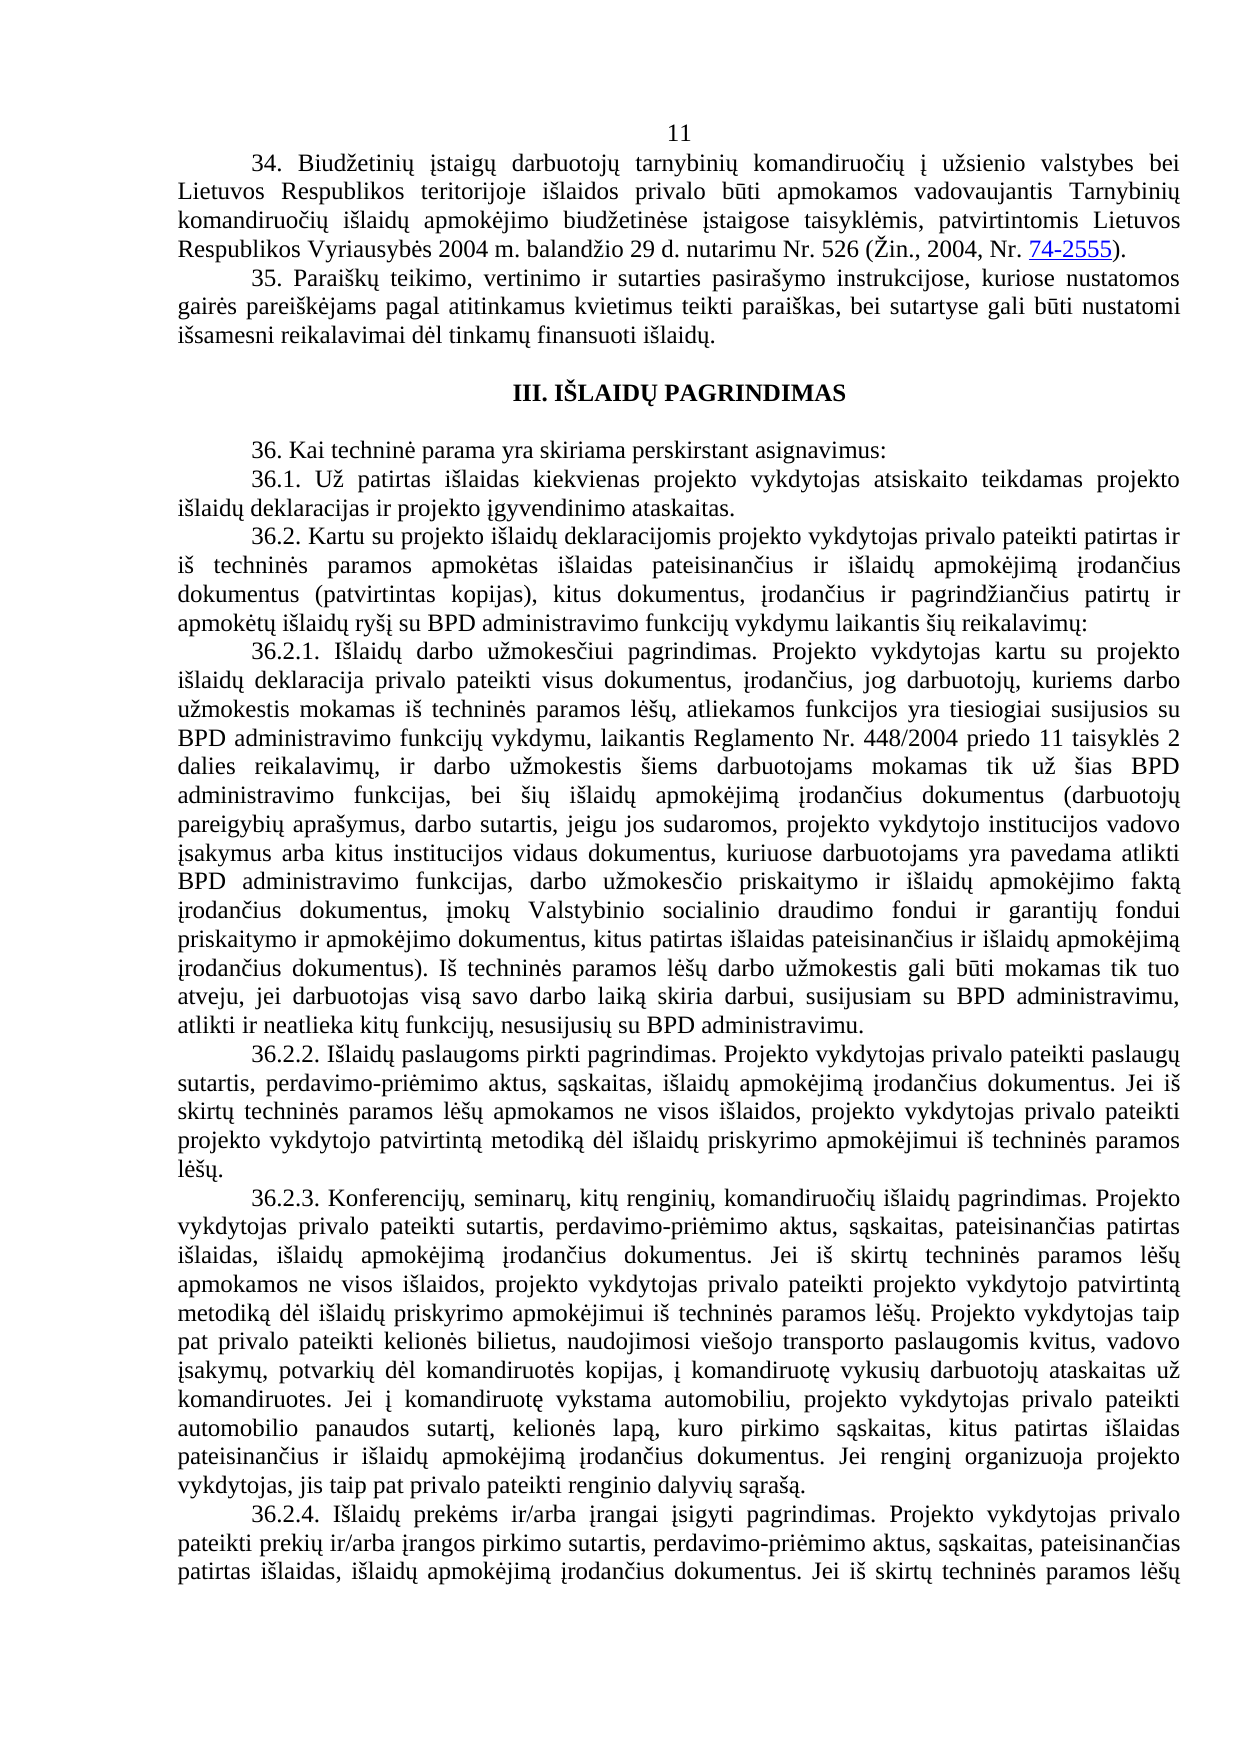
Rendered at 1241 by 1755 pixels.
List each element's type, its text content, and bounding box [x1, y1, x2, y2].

text 36.2.3. Konferencijų, seminarų, kitų renginių, komandiruočių išlaidų pagrindimas. Projekto vykdytojas privalo pateikti sutartis, perdavimo-priėmimo aktus, sąskaitas, pateisinančias patirtas išlaidas, išlaidų apmokėjimą įrodančius dokumentus. Jei iš skirtų techninės paramos lėšų apmokamos ne visos išlaidos, projekto vykdytojas privalo pateikti projekto vykdytojo patvirtintą metodiką dėl išlaidų priskyrimo apmokėjimui iš techninės paramos lėšų. Projekto vykdytojas taip pat privalo pateikti kelionės bilietus, naudojimosi viešojo transporto paslaugomis kvitus, vadovo įsakymų, potvarkių dėl komandiruotės kopijas, į komandiruotę vykusių darbuotojų ataskaitas už komandiruotes. Jei į komandiruotę vykstama automobiliu, projekto vykdytojas privalo pateikti automobilio panaudos sutartį, kelionės lapą, kuro pirkimo sąskaitas, kitus patirtas išlaidas pateisinančius ir išlaidų apmokėjimą įrodančius dokumentus. Jei renginį organizuoja projekto vykdytojas, jis taip pat privalo pateikti renginio dalyvių sąrašą. [177, 1183, 1181, 1499]
text 35. Paraiškų teikimo, vertinimo ir sutarties pasirašymo instrukcijose, kuriose nustatomos gairės pareiškėjams pagal atitinkamus kvietimus teikti paraiškas, bei sutartyse gali būti nustatomi išsamesni reikalavimai dėl tinkamų finansuoti išlaidų. [177, 263, 1181, 349]
text 36.2.1. Išlaidų darbo užmokesčiui pagrindimas. Projekto vykdytojas kartu su projekto išlaidų deklaracija privalo pateikti visus dokumentus, įrodančius, jog darbuotojų, kuriems darbo užmokestis mokamas iš techninės paramos lėšų, atliekamos funkcijos yra tiesiogiai susijusios su BPD administravimo funkcijų vykdymu, laikantis Reglamento Nr. 448/2004 priedo 11 taisyklės 2 dalies reikalavimų, ir darbo užmokestis šiems darbuotojams mokamas tik už šias BPD administravimo funkcijas, bei šių išlaidų apmokėjimą įrodančius dokumentus (darbuotojų pareigybių aprašymus, darbo sutartis, jeigu jos sudaromos, projekto vykdytojo institucijos vadovo įsakymus arba kitus institucijos vidaus dokumentus, kuriuose darbuotojams yra pavedama atlikti BPD administravimo funkcijas, darbo užmokesčio priskaitymo ir išlaidų apmokėjimo faktą įrodančius dokumentus, įmokų Valstybinio socialinio draudimo fondui ir garantijų fondui priskaitymo ir apmokėjimo dokumentus, kitus patirtas išlaidas pateisinančius ir išlaidų apmokėjimą įrodančius dokumentus). Iš techninės paramos lėšų darbo užmokestis gali būti mokamas tik tuo atveju, jei darbuotojas visą savo darbo laiką skiria darbui, susijusiam su BPD administravimu, atlikti ir neatlieka kitų funkcijų, nesusijusių su BPD administravimu. [177, 636, 1181, 1039]
text 36.2.2. Išlaidų paslaugoms pirkti pagrindimas. Projekto vykdytojas privalo pateikti paslaugų sutartis, perdavimo-priėmimo aktus, sąskaitas, išlaidų apmokėjimą įrodančius dokumentus. Jei iš skirtų techninės paramos lėšų apmokamos ne visos išlaidos, projekto vykdytojas privalo pateikti projekto vykdytojo patvirtintą metodiką dėl išlaidų priskyrimo apmokėjimui iš techninės paramos lėšų. [177, 1039, 1181, 1183]
text 36.2. Kartu su projekto išlaidų deklaracijomis projekto vykdytojas privalo pateikti patirtas ir iš techninės paramos apmokėtas išlaidas pateisinančius ir išlaidų apmokėjimą įrodančius dokumentus (patvirtintas kopijas), kitus dokumentus, įrodančius ir pagrindžiančius patirtų ir apmokėtų išlaidų ryšį su BPD administravimo funkcijų vykdymu laikantis šių reikalavimų: [177, 521, 1181, 636]
text 36. Kai techninė parama yra skiriama perskirstant asignavimus: [177, 435, 1181, 464]
text 36.2.4. Išlaidų prekėms ir/arba įrangai įsigyti pagrindimas. Projekto vykdytojas privalo pateikti prekių ir/arba įrangos pirkimo sutartis, perdavimo-priėmimo aktus, sąskaitas, pateisinančias patirtas išlaidas, išlaidų apmokėjimą įrodančius dokumentus. Jei iš skirtų techninės paramos lėšų [177, 1499, 1181, 1585]
text 34. Biudžetinių įstaigų darbuotojų tarnybinių komandiruočių į užsienio valstybes bei Lietuvos Respublikos teritorijoje išlaidos privalo būti apmokamos vadovaujantis Tarnybinių komandiruočių išlaidų apmokėjimo biudžetinėse įstaigose taisyklėmis, patvirtintomis Lietuvos Respublikos Vyriausybės 2004 m. balandžio 29 d. nutarimu Nr. 526 (Žin., 2004, Nr. 74-2555). [177, 148, 1181, 263]
text III. IŠLAIDŲ PAGRINDIMAS [177, 378, 1181, 406]
text 36.1. Už patirtas išlaidas kiekvienas projekto vykdytojas atsiskaito teikdamas projekto išlaidų deklaracijas ir projekto įgyvendinimo ataskaitas. [177, 464, 1181, 521]
